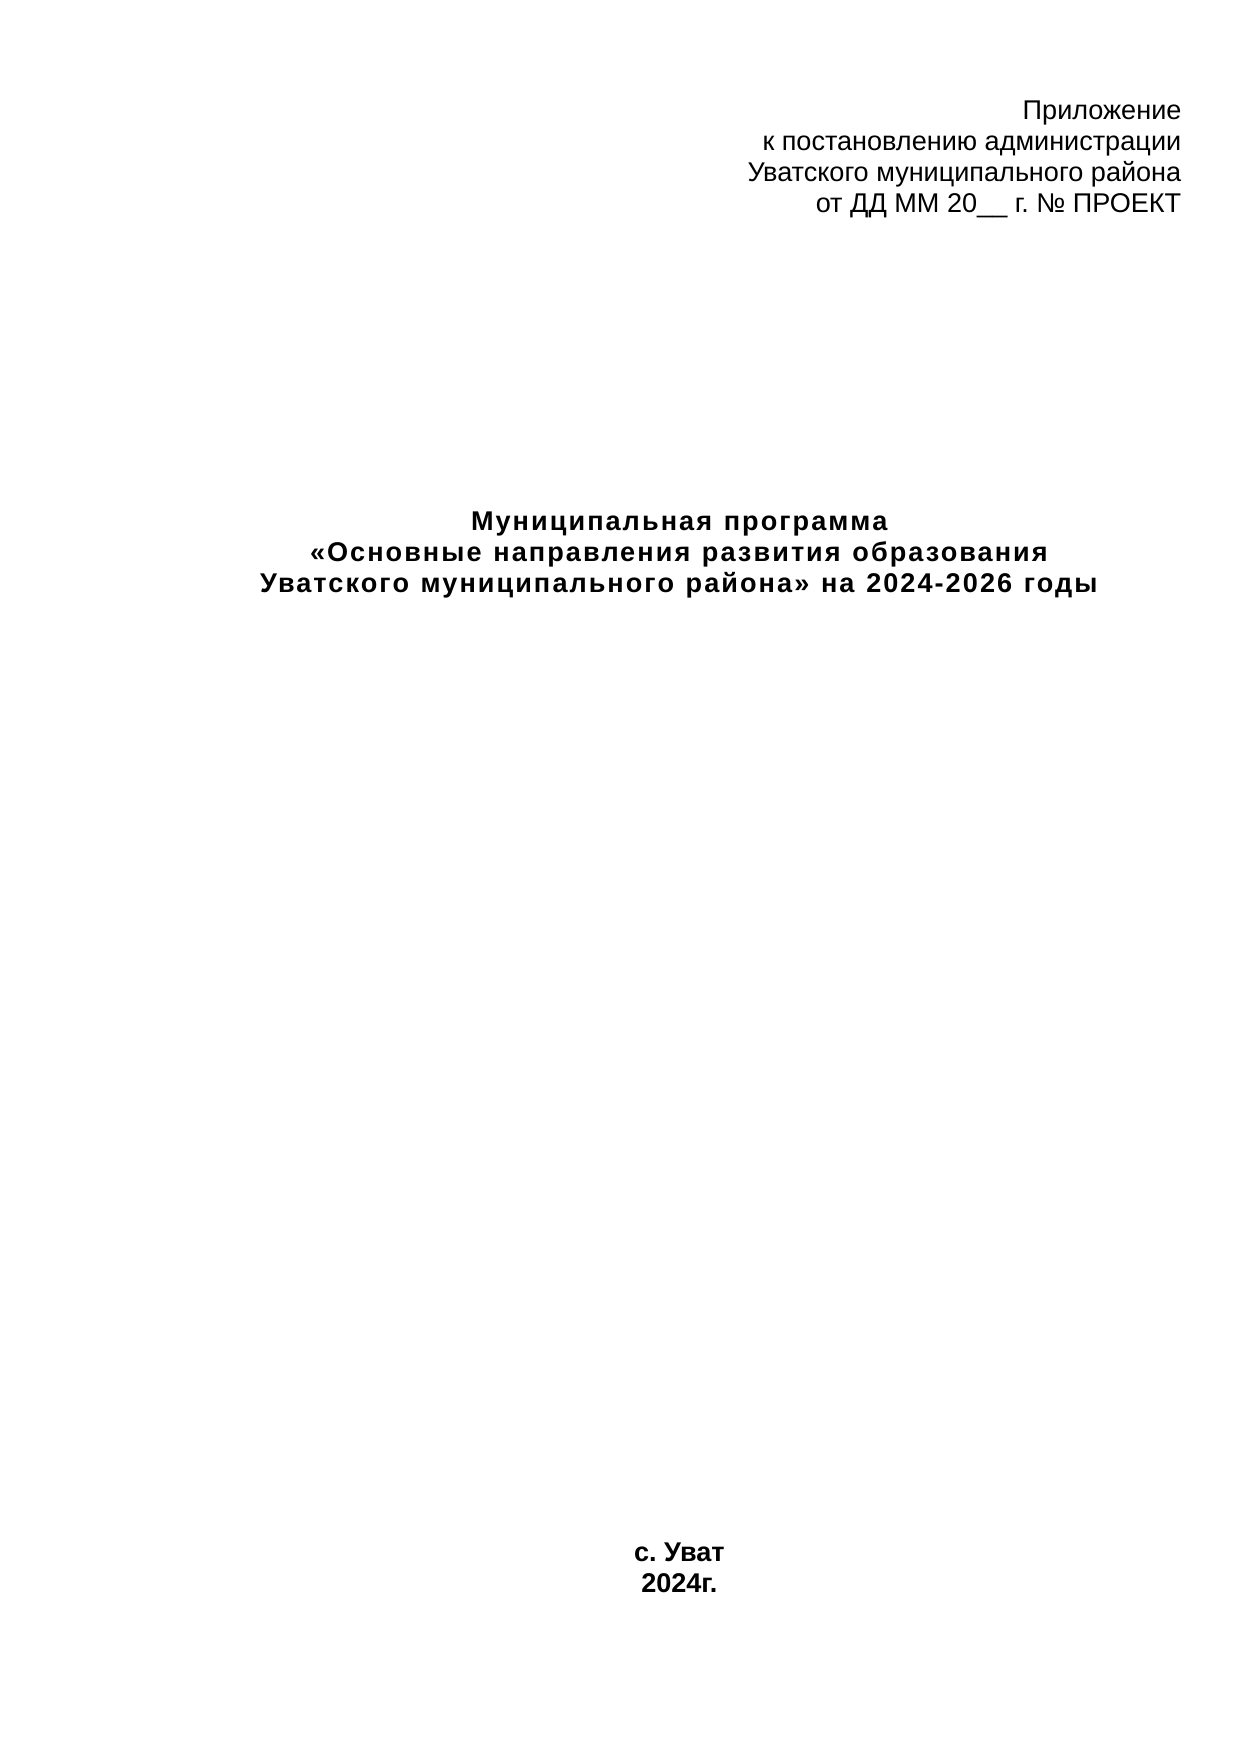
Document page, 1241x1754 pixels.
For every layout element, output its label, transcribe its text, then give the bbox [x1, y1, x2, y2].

text от ДД ММ 20__ г. № ПРОЕКТ [121, 187, 1181, 219]
text Приложение [121, 94, 1181, 125]
text 2024г. [177, 1567, 1181, 1598]
text Муниципальная программа [177, 504, 1181, 536]
text с. Уват [177, 1536, 1181, 1567]
text Уватского муниципального района [121, 156, 1181, 187]
text Уватского муниципального района» на 2024-2026 годы [177, 567, 1181, 598]
text «Основные направления развития образования [177, 536, 1181, 567]
text к постановлению администрации [121, 125, 1181, 156]
